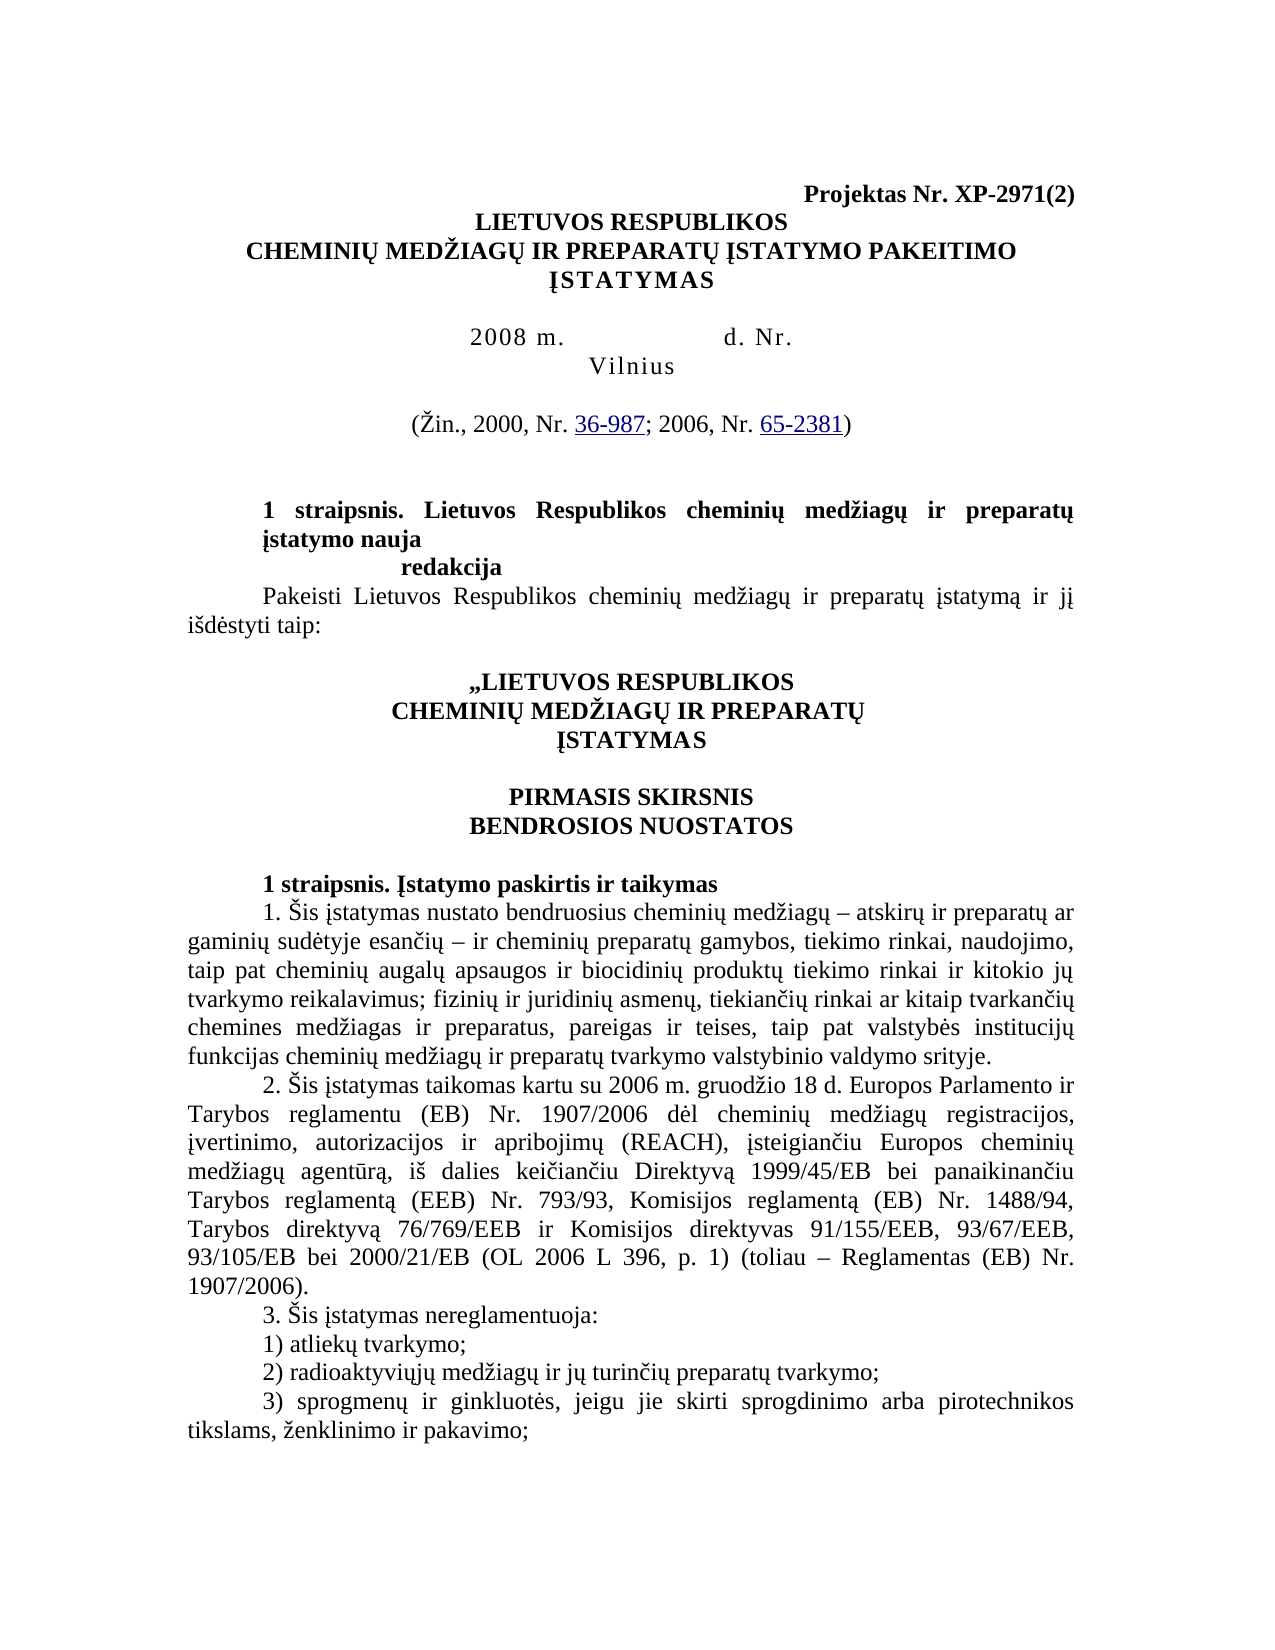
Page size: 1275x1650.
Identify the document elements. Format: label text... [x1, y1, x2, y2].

text CHEMINIŲ MEDŽIAGŲ IR PREPARATŲ [187, 696, 1075, 725]
text redakcija [187, 552, 1075, 581]
text 1 straipsnis. Lietuvos Respublikos cheminių medžiagų ir preparatų įstatymo nauja [262, 495, 1075, 552]
text 3) sprogmenų ir ginkluotės, jeigu jie skirti sprogdinimo arba pirotechnikos tikslams, ženklinimo ir pakavimo; [187, 1386, 1075, 1444]
text ĮSTATYMAS [187, 725, 1075, 754]
text 1. Šis įstatymas nustato bendruosius cheminių medžiagų – atskirų ir preparatų ar gaminių sudėtyje esančių – ir cheminių preparatų gamybos, tiekimo rinkai, naudojimo, taip pat cheminių augalų apsaugos ir biocidinių produktų tiekimo rinkai ir kitokio jų tvarkymo reikalavimus; fizinių ir juridinių asmenų, tiekiančių rinkai ar kitaip tvarkančių chemines medžiagas ir preparatus, pareigas ir teises, taip pat valstybės institucijų funkcijas cheminių medžiagų ir preparatų tvarkymo valstybinio valdymo srityje. [187, 897, 1075, 1070]
text 1 straipsnis. Įstatymo paskirtis ir taikymas [187, 869, 1075, 897]
text Vilnius [187, 351, 1075, 380]
text PIRMASIS SKIRSNIS [187, 782, 1075, 811]
text ĮSTATYMAS [187, 265, 1075, 294]
text BENDROSIOS NUOSTATOS [187, 811, 1075, 840]
text CHEMINIŲ MEDŽIAGŲ IR PREPARATŲ ĮSTATYMO PAKEITIMO [187, 236, 1075, 265]
text Projektas Nr. XP-2971(2) [187, 179, 1075, 207]
text Pakeisti Lietuvos Respublikos cheminių medžiagų ir preparatų įstatymą ir jį išdėstyti taip: [187, 581, 1075, 639]
text (Žin., 2000, Nr. 36-987; 2006, Nr. 65-2381) [187, 409, 1075, 437]
text „LIETUVOS RESPUBLIKOS [187, 667, 1075, 696]
text LIETUVOS RESPUBLIKOS [187, 207, 1075, 236]
text 3. Šis įstatymas nereglamentuoja: [187, 1300, 1075, 1329]
text 2008 m. d. Nr. [187, 322, 1075, 351]
text 2. Šis įstatymas taikomas kartu su 2006 m. gruodžio 18 d. Europos Parlamento ir Tarybos reglamentu (EB) Nr. 1907/2006 dėl cheminių medžiagų registracijos, įvertinimo, autorizacijos ir apribojimų (REACH), įsteigiančiu Europos cheminių medžiagų agentūrą, iš dalies keičiančiu Direktyvą 1999/45/EB bei panaikinančiu Tarybos reglamentą (EEB) Nr. 793/93, Komisijos reglamentą (EB) Nr. 1488/94, Tarybos direktyvą 76/769/EEB ir Komisijos direktyvas 91/155/EEB, 93/67/EEB, 93/105/EB bei 2000/21/EB (OL 2006 L 396, p. 1) (toliau – Reglamentas (EB) Nr. 1907/2006). [187, 1070, 1075, 1300]
text 1) atliekų tvarkymo; [187, 1329, 1075, 1357]
text 2) radioaktyviųjų medžiagų ir jų turinčių preparatų tvarkymo; [187, 1357, 1075, 1386]
